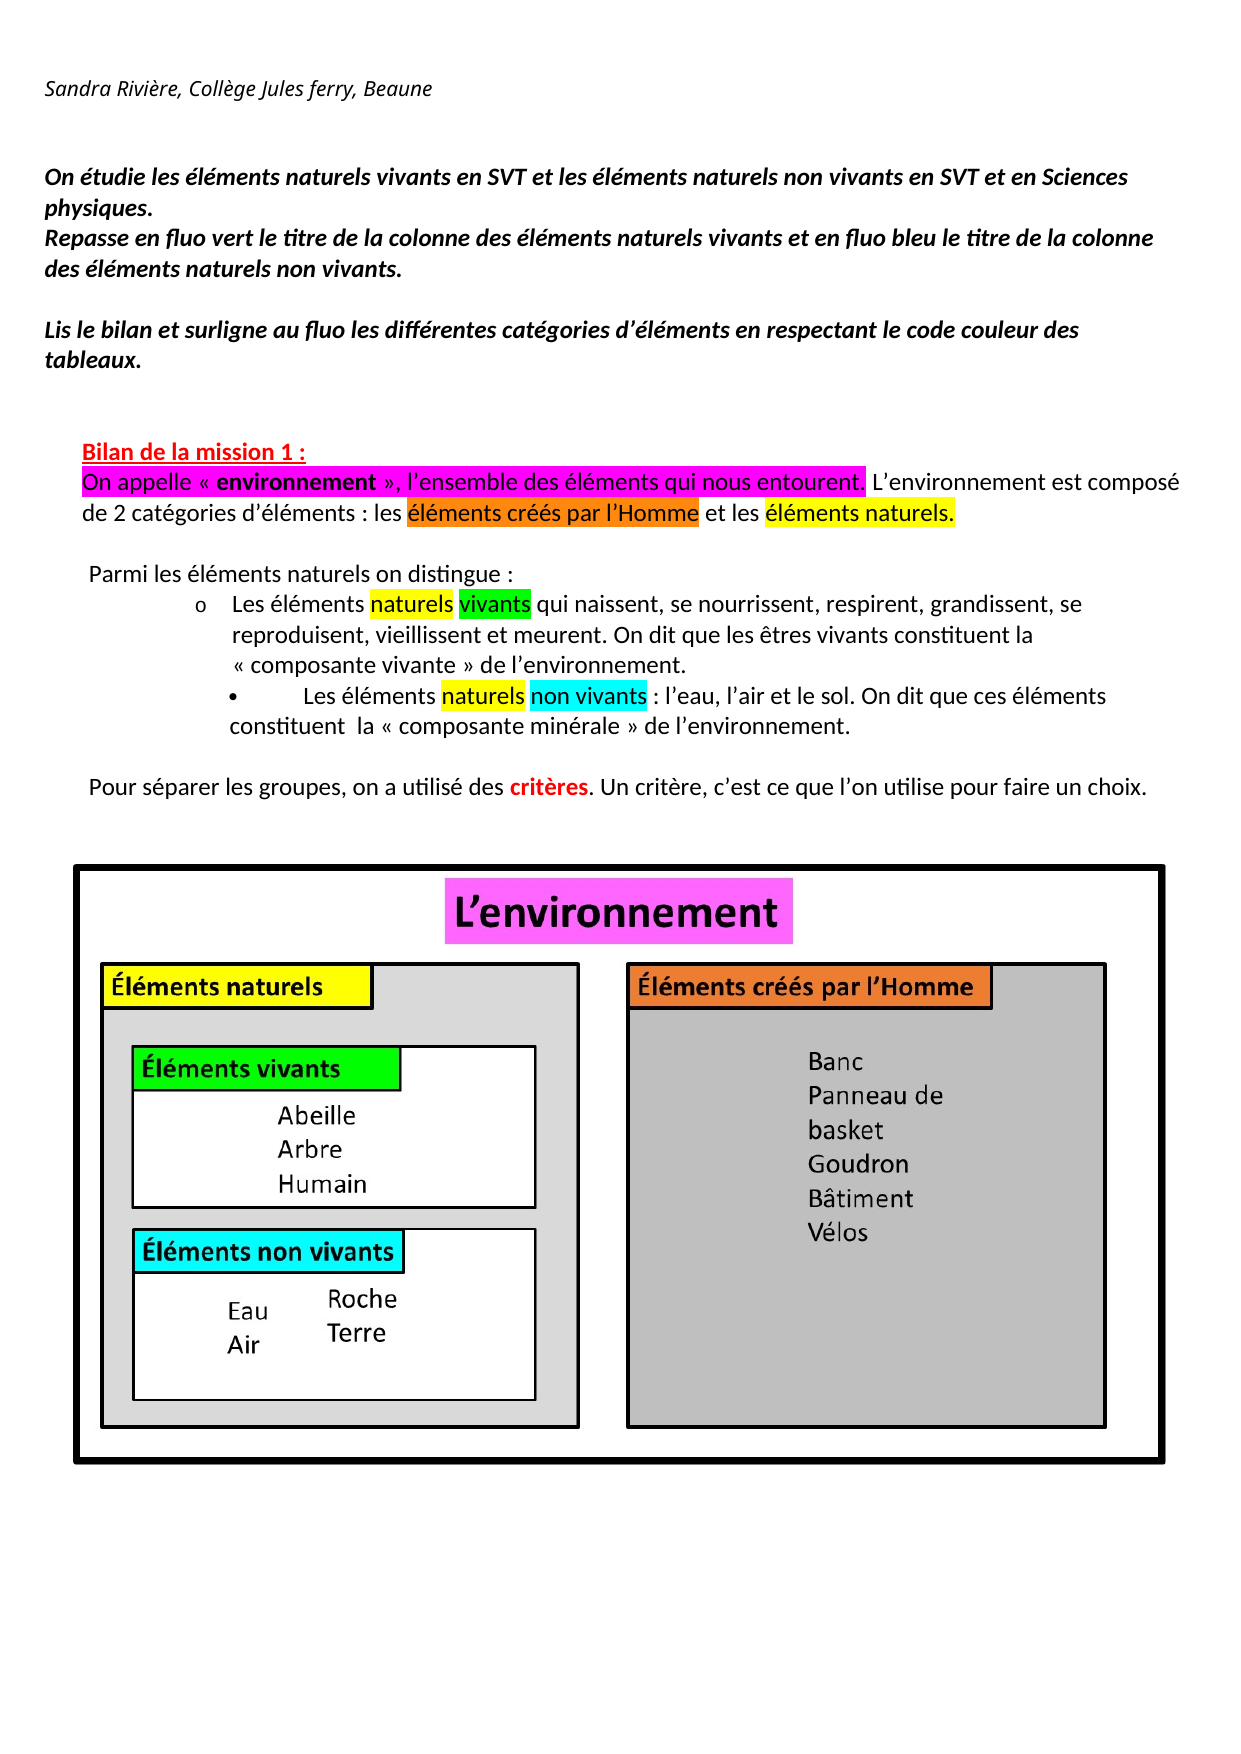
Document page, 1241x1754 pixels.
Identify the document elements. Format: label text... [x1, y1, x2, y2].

text Pour séparer les groupes, on a utilisé des critères. Un critère, c’est ce que l’on utilise pour faire un choix. [89, 772, 1181, 802]
text On étudie les éléments naturels vivants en SVT et les éléments naturels non vivants en SVT et en Sciences physiques. [44, 161, 1181, 222]
text Bilan de la mission 1 : [44, 436, 1181, 466]
list Les éléments naturels vivants qui naissent, se nourrissent, respirent, grandissent, se reproduisent, vieillissent et meurent. On dit que les êtres vivants constituent la « composante vivante » de l’environnement. [194, 588, 1181, 680]
text Lis le bilan et surligne au fluo les différentes catégories d’éléments en respectant le code couleur des tableaux. [44, 314, 1181, 375]
list Les éléments naturels non vivants : l’eau, l’air et le sol. On dit que ces éléments constituent la « composante minérale » de l’environnement. [229, 680, 1181, 741]
text On appelle « environnement », l’ensemble des éléments qui nous entourent. L’environnement est composé de 2 catégories d’éléments : les éléments créés par l’Homme et les éléments naturels. [82, 466, 1181, 527]
text Parmi les éléments naturels on distingue : [89, 558, 1181, 588]
text Repasse en fluo vert le titre de la colonne des éléments naturels vivants et en fluo bleu le titre de la colonne des éléments naturels non vivants. [44, 222, 1181, 283]
